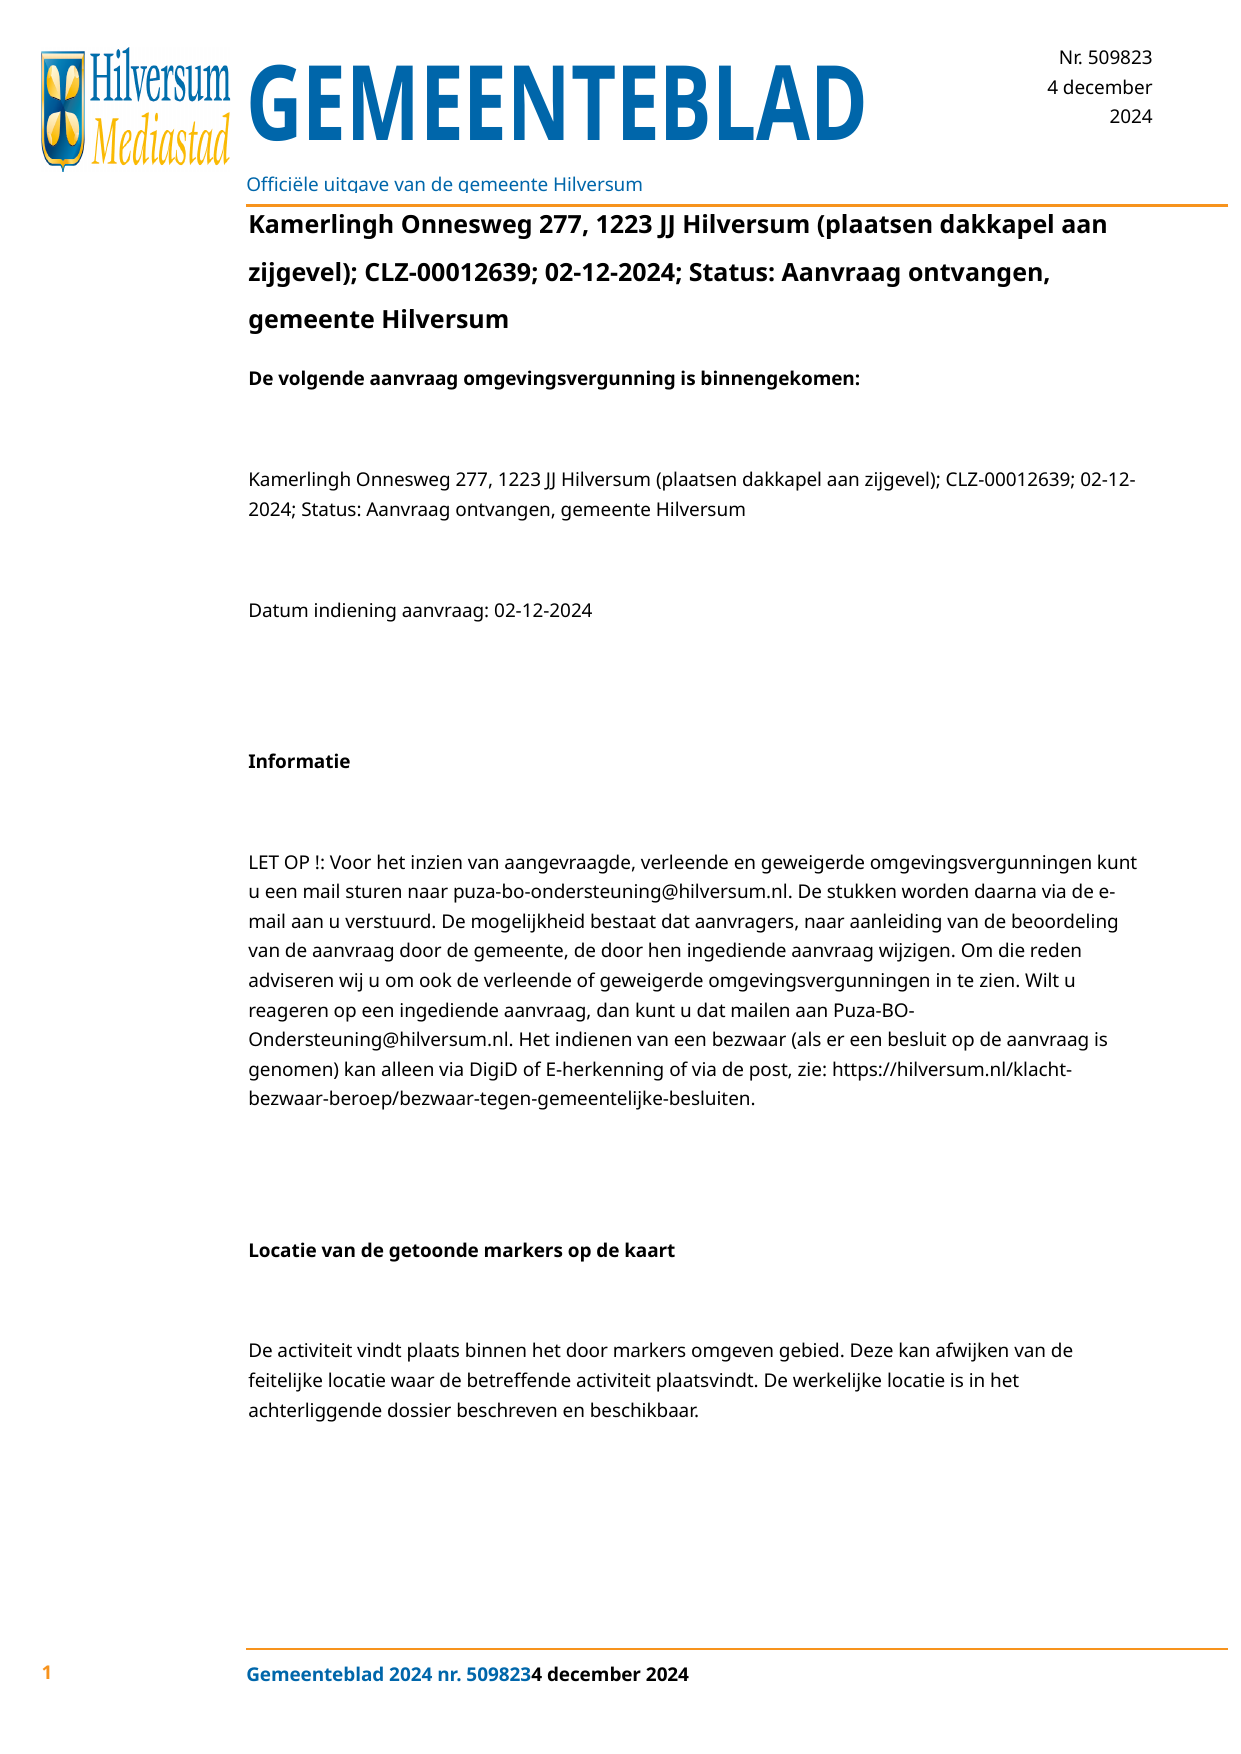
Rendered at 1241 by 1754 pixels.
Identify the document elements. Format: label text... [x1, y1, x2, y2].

text Informatie [248, 748, 1152, 774]
text De volgende aanvraag omgevingsvergunning is binnengekomen: [248, 366, 1152, 391]
text Kamerlingh Onnesweg 277, 1223 JJ Hilversum (plaatsen dakkapel aan zijgevel); CLZ-00012639; 02-12-2024; Status: Aanvraag ontvangen, gemeente Hilversum [248, 466, 1152, 522]
text Locatie van de getoonde markers op de kaart [248, 1237, 1152, 1262]
text De activiteit vindt plaats binnen het door markers omgeven gebied. Deze kan afwijken van de feitelijke locatie waar de betreffende activiteit plaatsvindt. De werkelijke locatie is in het achterliggende dossier beschreven en beschikbaar. [248, 1338, 1152, 1422]
text Kamerlingh Onnesweg 277, 1223 JJ Hilversum (plaatsen dakkapel aan zijgevel); CLZ-00012639; 02-12-2024; Status: Aanvraag ontvangen, gemeente Hilversum [248, 207, 1152, 336]
text Datum indiening aanvraag: 02-12-2024 [248, 597, 1152, 622]
picture [41, 47, 231, 172]
text LET OP !: Voor het inzien van aangevraagde, verleende en geweigerde omgevingsvergunningen kunt u een mail sturen naar puza-bo-ondersteuning@hilversum.nl. De stukken worden daarna via de e-mail aan u verstuurd. De mogelijkheid bestaat dat aanvragers, naar aanleiding van de beoordeling van de aanvraag door de gemeente, de door hen ingediende aanvraag wijzigen. Om die reden adviseren wij u om ook de verleende of geweigerde omgevingsvergunningen in te zien. Wilt u reageren op een ingediende aanvraag, dan kunt u dat mailen aan Puza-BO-Ondersteuning@hilversum.nl. Het indienen van een bezwaar (als er een besluit op de aanvraag is genomen) kan alleen via DigiD of E-herkenning of via de post, zie: https://hilversum.nl/klacht-bezwaar-beroep/bezwaar-tegen-gemeentelijke-besluiten. [248, 849, 1152, 1111]
